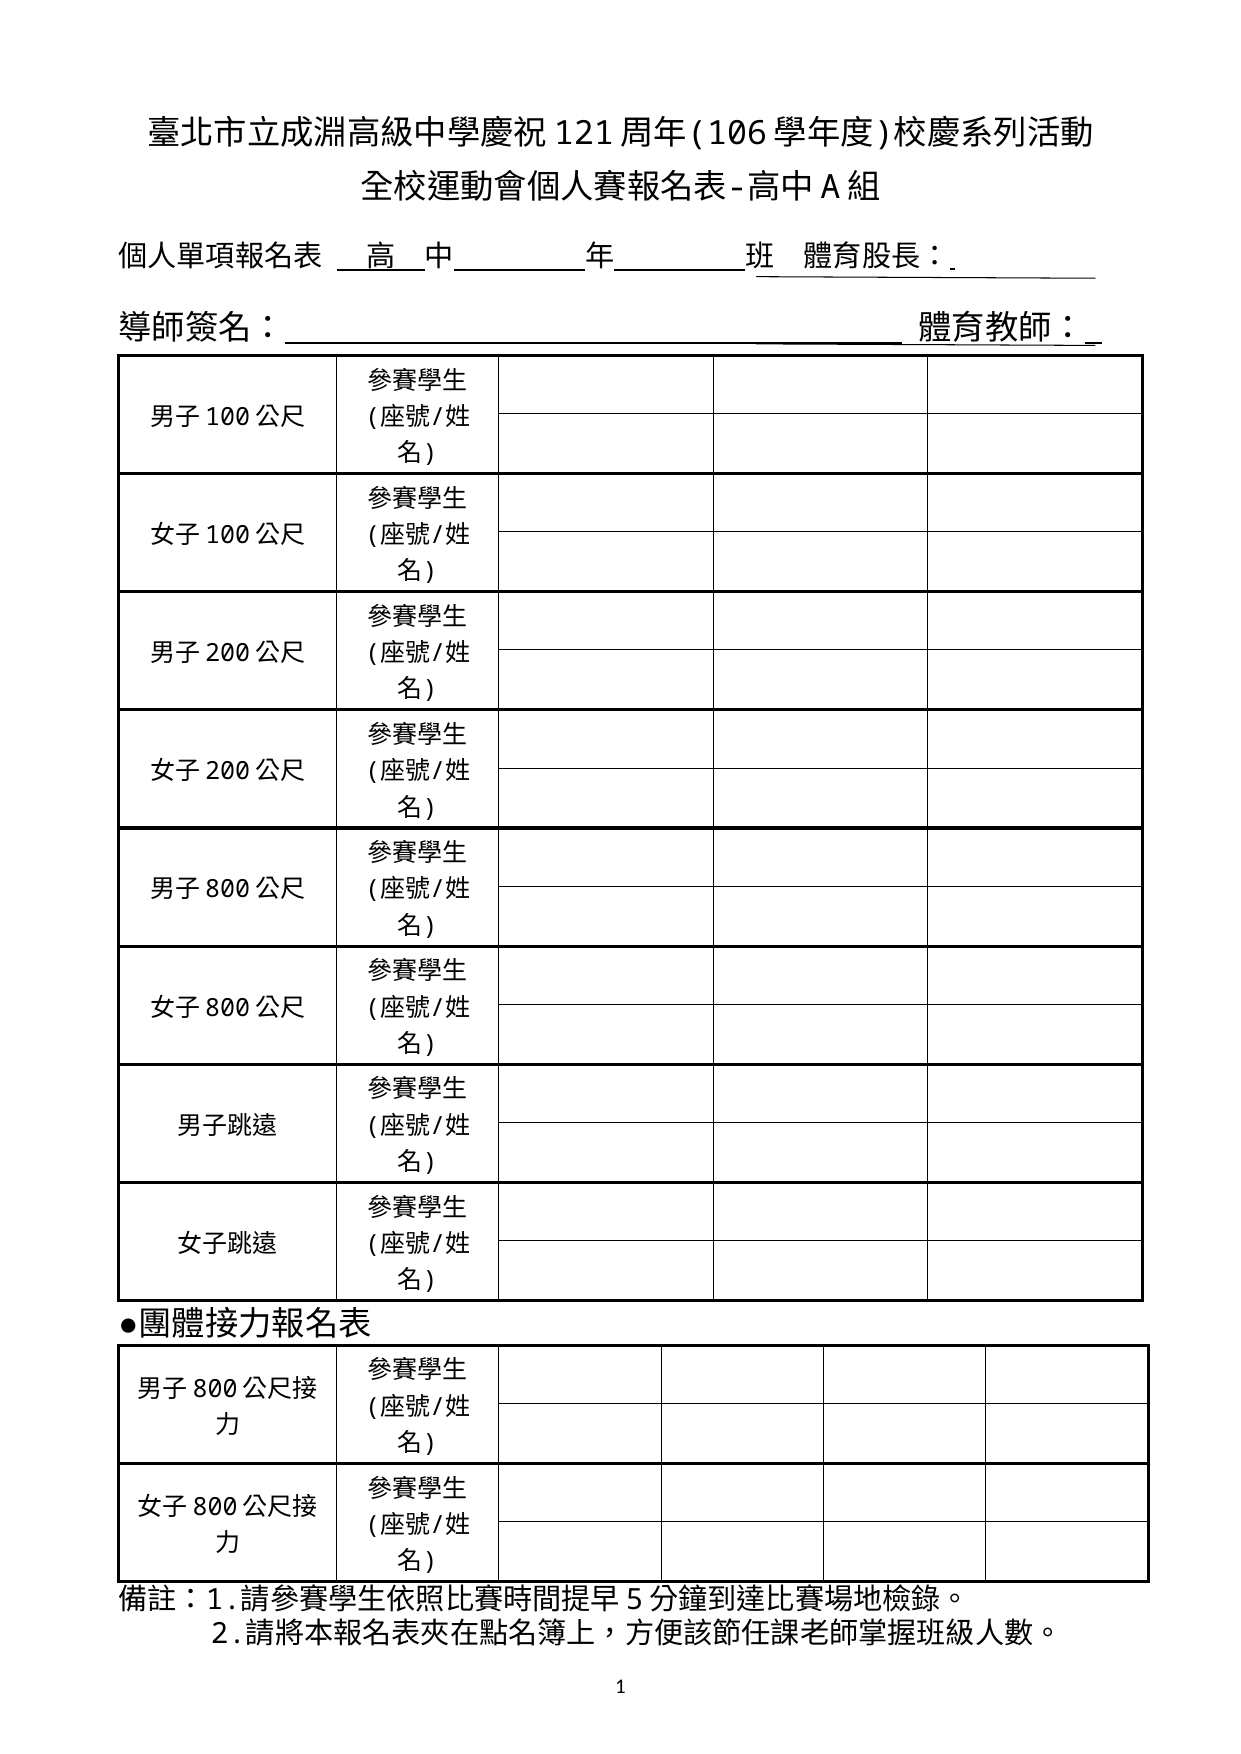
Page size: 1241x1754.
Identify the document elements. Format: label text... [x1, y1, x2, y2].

table_cell [986, 1522, 1147, 1580]
table_cell [499, 948, 713, 1004]
table_cell [499, 414, 713, 472]
table_cell 女子200公尺 [120, 711, 336, 826]
text ●團體接力報名表 [118, 1302, 1122, 1344]
table_cell [714, 532, 927, 590]
table_cell [824, 1465, 985, 1521]
table_cell [928, 1184, 1141, 1240]
table_cell [499, 1005, 713, 1063]
text 備註：1.請參賽學生依照比賽時間提早5分鐘到達比賽場地檢錄。 [118, 1583, 1122, 1616]
table_cell 女子跳遠 [120, 1184, 336, 1299]
table_cell 男子200公尺 [120, 593, 336, 708]
table_header [824, 1347, 985, 1403]
table_cell [714, 414, 927, 472]
table_cell [928, 1123, 1141, 1181]
table_cell 參賽學生 (座號/姓名) [337, 475, 498, 590]
table_cell 參賽學生 (座號/姓名) [337, 948, 498, 1063]
table_cell [499, 1465, 661, 1521]
text 全校運動會個人賽報名表-高中A組 [118, 154, 1122, 208]
table_cell [714, 830, 927, 886]
table_cell [824, 1522, 985, 1580]
table_cell [714, 593, 927, 649]
table_cell [662, 1522, 823, 1580]
table_cell [714, 1241, 927, 1299]
table_cell [499, 1404, 661, 1462]
table_cell [824, 1404, 985, 1462]
table_cell 參賽學生 (座號/姓名) [337, 1066, 498, 1181]
table_cell 女子100公尺 [120, 475, 336, 590]
table_cell [928, 650, 1141, 708]
text 臺北市立成淵高級中學慶祝121周年(106學年度)校慶系列活動 [118, 100, 1122, 154]
table_cell 參賽學生 (座號/姓名) [337, 1465, 498, 1580]
table_cell [928, 887, 1141, 944]
table_cell [928, 769, 1141, 826]
table_cell [928, 532, 1141, 590]
table_cell [499, 1066, 713, 1122]
table_cell [499, 769, 713, 826]
table_cell 參賽學生 (座號/姓名) [337, 593, 498, 708]
table_cell [662, 1404, 823, 1462]
table_cell [714, 769, 927, 826]
table_cell [986, 1465, 1147, 1521]
table_cell [714, 1123, 927, 1181]
table_header [499, 1347, 661, 1403]
table_cell [928, 1005, 1141, 1063]
table_cell 參賽學生 (座號/姓名) [337, 830, 498, 944]
table_cell [714, 650, 927, 708]
table_cell [714, 948, 927, 1004]
table_cell [928, 830, 1141, 886]
table_cell [714, 1066, 927, 1122]
table_cell 參賽學生 (座號/姓名) [337, 711, 498, 826]
table_header [714, 357, 927, 413]
table_cell [499, 830, 713, 886]
table_cell [928, 593, 1141, 649]
table_cell [499, 532, 713, 590]
table_cell [499, 650, 713, 708]
table_cell [928, 948, 1141, 1004]
table_cell [928, 1066, 1141, 1122]
table_cell [714, 475, 927, 531]
table_cell [499, 475, 713, 531]
table_cell [662, 1465, 823, 1521]
table_cell 參賽學生 (座號/姓名) [337, 1184, 498, 1299]
table_cell [499, 887, 713, 944]
table_header [662, 1347, 823, 1403]
table_header 參賽學生 (座號/姓名) [337, 357, 498, 472]
table_header 參賽學生 (座號/姓名) [337, 1347, 498, 1462]
table_cell [499, 1123, 713, 1181]
text 個人單項報名表 高 中 年 班 體育股長： [118, 208, 1122, 281]
text 2.請將本報名表夾在點名簿上，方便該節任課老師掌握班級人數。 [118, 1616, 1122, 1650]
table_cell [928, 414, 1141, 472]
table_cell [714, 711, 927, 767]
table_cell [928, 1241, 1141, 1299]
table_cell [499, 1241, 713, 1299]
table_cell 女子800公尺接力 [120, 1465, 336, 1580]
table_cell 男子跳遠 [120, 1066, 336, 1181]
table_cell [714, 1184, 927, 1240]
table_cell 女子800公尺 [120, 948, 336, 1063]
table_header [499, 357, 713, 413]
table_header [928, 357, 1141, 413]
text 導師簽名： 體育教師： [118, 281, 1122, 354]
table_header 男子100公尺 [120, 357, 336, 472]
table_cell [499, 1522, 661, 1580]
table_cell 男子800公尺 [120, 830, 336, 944]
table_cell [986, 1404, 1147, 1462]
table_cell [714, 887, 927, 944]
table_header 男子800公尺接力 [120, 1347, 336, 1462]
table_cell [499, 1184, 713, 1240]
table_cell [928, 711, 1141, 767]
table_cell [714, 1005, 927, 1063]
table_header [986, 1347, 1147, 1403]
table_cell [499, 711, 713, 767]
table_cell [928, 475, 1141, 531]
table_cell [499, 593, 713, 649]
